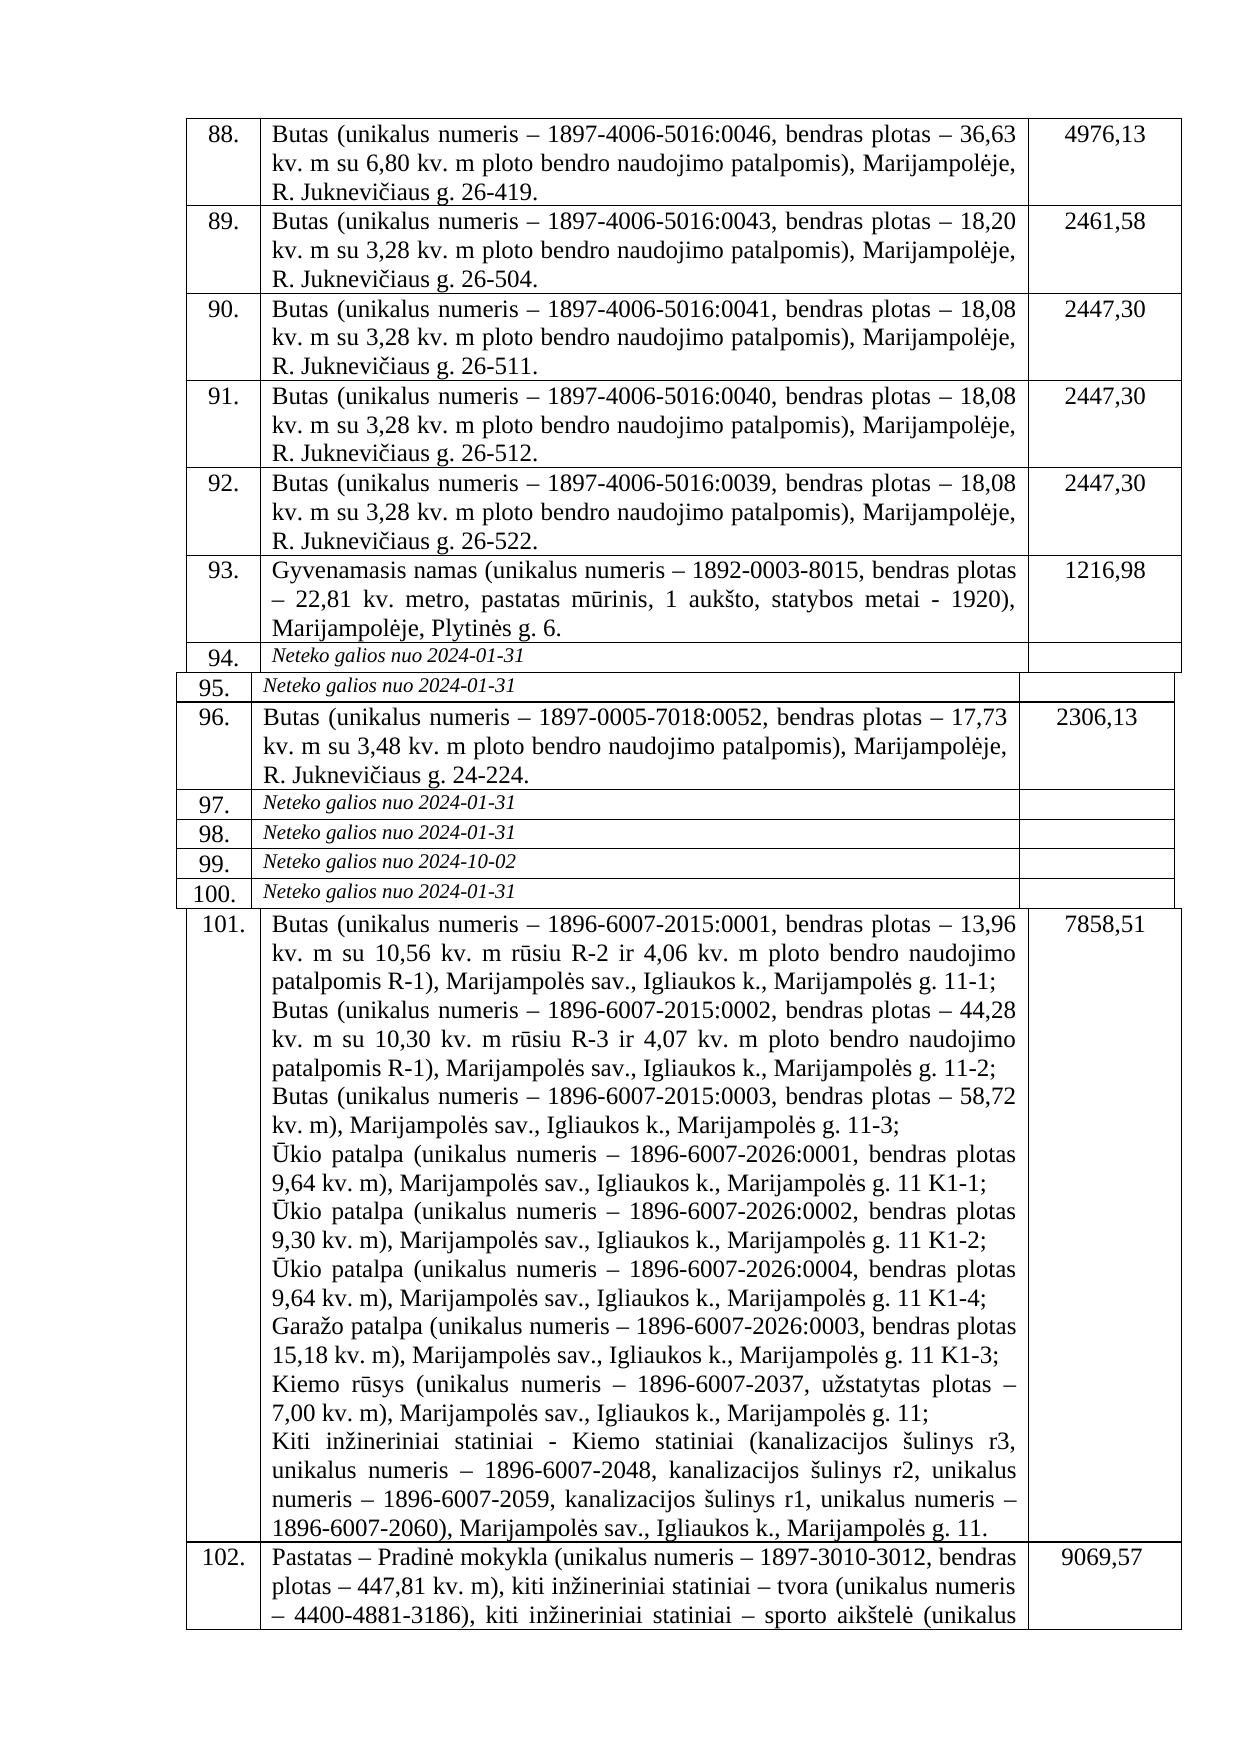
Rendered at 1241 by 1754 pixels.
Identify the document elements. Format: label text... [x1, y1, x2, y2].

table_cell [1175, 789, 1182, 818]
table_cell Butas (unikalus numeris – 1897-4006-5016:0040, bendras plotas – 18,08 kv. m su 3,28 kv. m ploto bendro naudojimo patalpomis), Marijampolėje, R. Juknevičiaus g. 26-512. [261, 381, 1028, 467]
table_cell 89. [187, 206, 260, 293]
table_cell Butas (unikalus numeris – 1897-4006-5016:0039, bendras plotas – 18,08 kv. m su 3,28 kv. m ploto bendro naudojimo patalpomis), Marijampolėje, R. Juknevičiaus g. 26-522. [261, 468, 1028, 554]
table_cell 2461,58 [1029, 206, 1181, 293]
table_cell 102. [187, 1543, 260, 1629]
table_cell [177, 293, 186, 380]
table_cell 1216,98 [1029, 556, 1181, 642]
table_cell [177, 467, 186, 554]
table_cell 101. [187, 909, 260, 1541]
table_cell 88. [187, 119, 260, 205]
table_cell [177, 555, 186, 642]
table_cell [1020, 673, 1174, 701]
table_cell 92. [187, 468, 260, 554]
table_cell Gyvenamasis namas (unikalus numeris – 1892-0003-8015, bendras plotas – 22,81 kv. metro, pastatas mūrinis, 1 aukšto, statybos metai - 1920), Marijampolėje, Plytinės g. 6. [261, 556, 1028, 642]
table_cell Butas (unikalus numeris – 1897-4006-5016:0046, bendras plotas – 36,63 kv. m su 6,80 kv. m ploto bendro naudojimo patalpomis), Marijampolėje, R. Juknevičiaus g. 26-419. [261, 119, 1028, 205]
table_cell 93. [187, 556, 260, 642]
table_cell 2306,13 [1020, 703, 1174, 789]
table_cell 2447,30 [1029, 381, 1181, 467]
table_cell Neteko galios nuo 2024-01-31 [252, 790, 1019, 818]
table_cell Pastatas – Pradinė mokykla (unikalus numeris – 1897-3010-3012, bendras plotas – 447,81 kv. m), kiti inžineriniai statiniai – tvora (unikalus numeris – 4400-4881-3186), kiti inžineriniai statiniai – sporto aikštelė (unikalus [261, 1543, 1028, 1629]
table_cell Butas (unikalus numeris – 1897-4006-5016:0041, bendras plotas – 18,08 kv. m su 3,28 kv. m ploto bendro naudojimo patalpomis), Marijampolėje, R. Juknevičiaus g. 26-511. [261, 294, 1028, 380]
table_cell [1175, 819, 1182, 848]
table_cell 2447,30 [1029, 294, 1181, 380]
table_cell Neteko galios nuo 2024-01-31 [252, 879, 1019, 908]
table_cell Butas (unikalus numeris – 1897-4006-5016:0043, bendras plotas – 18,20 kv. m su 3,28 kv. m ploto bendro naudojimo patalpomis), Marijampolėje, R. Juknevičiaus g. 26-504. [261, 206, 1028, 293]
table_cell 2447,30 [1029, 468, 1181, 554]
table_cell [177, 380, 186, 467]
table_cell [1175, 701, 1182, 789]
table_cell [1175, 848, 1182, 878]
table_cell 9069,57 [1029, 1543, 1181, 1629]
table_cell 4976,13 [1029, 119, 1181, 205]
table_cell [177, 909, 186, 1541]
table_cell Neteko galios nuo 2024-01-31 [252, 673, 1019, 701]
table_cell [177, 205, 186, 293]
table_cell [1175, 673, 1182, 701]
table_cell 100. [177, 879, 251, 908]
table_cell Butas (unikalus numeris – 1896-6007-2015:0001, bendras plotas – 13,96 kv. m su 10,56 kv. m rūsiu R-2 ir 4,06 kv. m ploto bendro naudojimo patalpomis R-1), Marijampolės sav., Igliaukos k., Marijampolės g. 11-1; Butas (unikalus numeris – 1896-6007-2015:0002, bendras plotas – 44,28 kv. m su 10,30 kv. m rūsiu R-3 ir 4,07 kv. m ploto bendro naudojimo patalpomis R-1), Marijampolės sav., Igliaukos k., Marijampolės g. 11-2; Butas (unikalus numeris – 1896-6007-2015:0003, bendras plotas – 58,72 kv. m), Marijampolės sav., Igliaukos k., Marijampolės g. 11-3; Ūkio patalpa (unikalus numeris – 1896-6007-2026:0001, bendras plotas 9,64 kv. m), Marijampolės sav., Igliaukos k., Marijampolės g. 11 K1-1; Ūkio patalpa (unikalus numeris – 1896-6007-2026:0002, bendras plotas 9,30 kv. m), Marijampolės sav., Igliaukos k., Marijampolės g. 11 K1-2; Ūkio patalpa (unikalus numeris – 1896-6007-2026:0004, bendras plotas 9,64 kv. m), Marijampolės sav., Igliaukos k., Marijampolės g. 11 K1-4; Garažo patalpa (unikalus numeris – 1896-6007-2026:0003, bendras plotas 15,18 kv. m), Marijampolės sav., Igliaukos k., Marijampolės g. 11 K1-3; Kiemo rūsys (unikalus numeris – 1896-6007-2037, užstatytas plotas – 7,00 kv. m), Marijampolės sav., Igliaukos k., Marijampolės g. 11; Kiti inžineriniai statiniai - Kiemo statiniai (kanalizacijos šulinys r3, unikalus numeris – 1896-6007-2048, kanalizacijos šulinys r2, unikalus numeris – 1896-6007-2059, kanalizacijos šulinys r1, unikalus numeris – 1896-6007-2060), Marijampolės sav., Igliaukos k., Marijampolės g. 11. [261, 909, 1028, 1541]
table_cell [177, 642, 186, 672]
table_cell Butas (unikalus numeris – 1897-0005-7018:0052, bendras plotas – 17,73 kv. m su 3,48 kv. m ploto bendro naudojimo patalpomis), Marijampolėje, R. Juknevičiaus g. 24-224. [252, 703, 1019, 789]
table_cell [1175, 878, 1182, 908]
table_cell [177, 1541, 186, 1629]
table_cell Neteko galios nuo 2024-01-31 [252, 820, 1019, 848]
table_cell 7858,51 [1029, 909, 1181, 1541]
table_cell [1020, 879, 1174, 908]
table_cell [1020, 849, 1174, 878]
table_cell [1020, 790, 1174, 818]
table_cell 94. [187, 643, 260, 672]
table_cell [177, 118, 186, 205]
table_cell [1029, 643, 1181, 672]
table_cell Neteko galios nuo 2024-01-31 [261, 643, 1028, 672]
table_cell 99. [177, 849, 251, 878]
table_cell Neteko galios nuo 2024-10-02 [252, 849, 1019, 878]
table_cell 97. [177, 790, 251, 818]
table_cell 96. [177, 703, 251, 789]
table_cell [1020, 820, 1174, 848]
table_cell 95. [177, 673, 251, 701]
table_cell 91. [187, 381, 260, 467]
table_cell 98. [177, 820, 251, 848]
table_cell 90. [187, 294, 260, 380]
